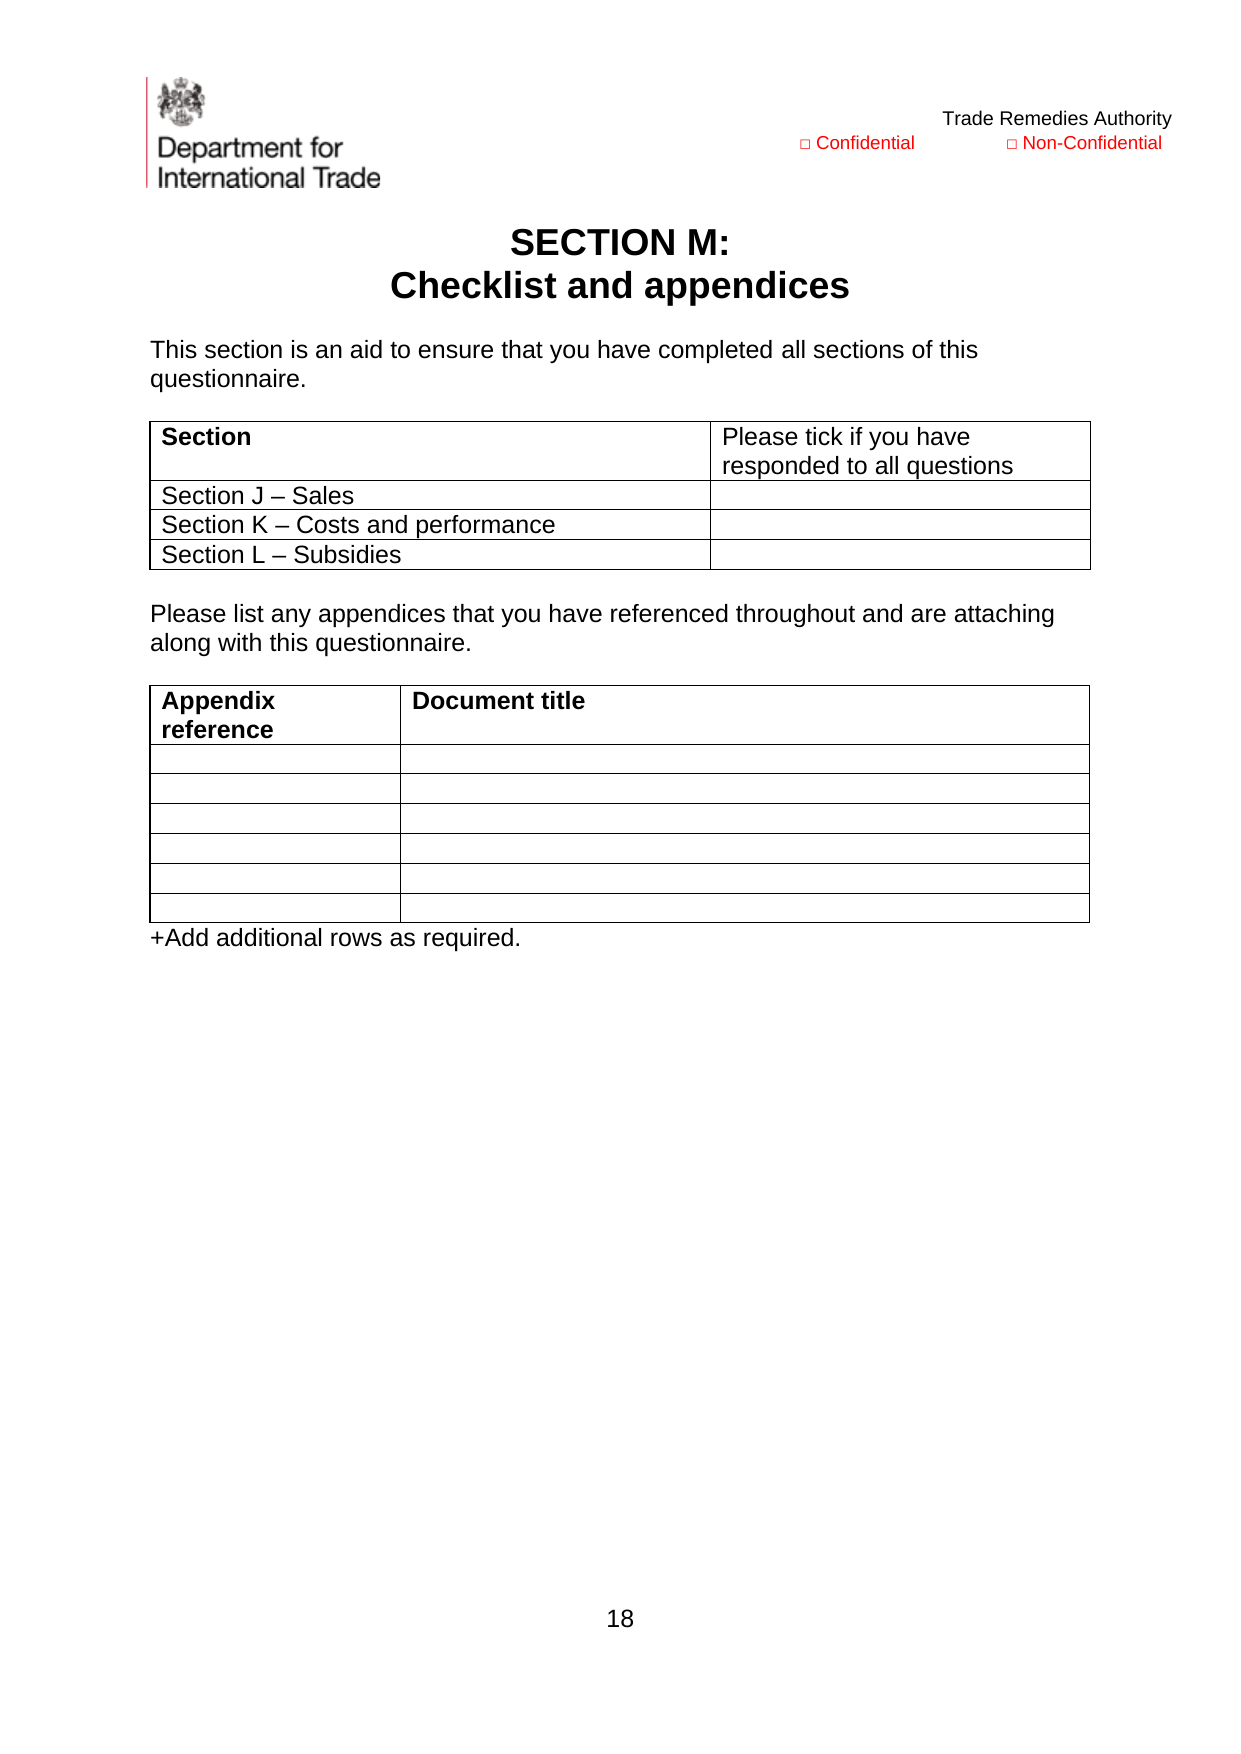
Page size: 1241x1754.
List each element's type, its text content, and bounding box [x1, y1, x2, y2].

table_header Please tick if you have responded to all questions [711, 422, 1090, 479]
table_cell [151, 745, 400, 773]
table_cell [401, 864, 1089, 892]
subtitle SECTION M: Checklist and appendices [150, 220, 1090, 306]
table_cell [401, 745, 1089, 773]
table_cell [151, 774, 400, 803]
text Please list any appendices that you have referenced throughout and are attaching along with this questionnaire. [150, 599, 1090, 656]
table_cell Section J – Sales [151, 481, 710, 509]
text +Add additional rows as required. [150, 923, 1090, 952]
table_header Document title [401, 686, 1089, 743]
table_cell [711, 510, 1090, 539]
table_cell [151, 834, 400, 863]
table_cell [711, 540, 1090, 569]
table_header Appendix reference [151, 686, 400, 743]
table_cell [401, 774, 1089, 803]
table_cell Section L – Subsidies [151, 540, 710, 569]
table_cell [401, 894, 1089, 922]
text This section is an aid to ensure that you have completed all sections of this questionnaire. [150, 335, 1090, 392]
table_header Section [151, 422, 710, 479]
table_cell Section K – Costs and performance [151, 510, 710, 539]
table_cell [711, 481, 1090, 509]
table_cell [151, 864, 400, 892]
table_cell [151, 894, 400, 922]
table_cell [401, 834, 1089, 863]
table_cell [401, 804, 1089, 833]
table_cell [151, 804, 400, 833]
